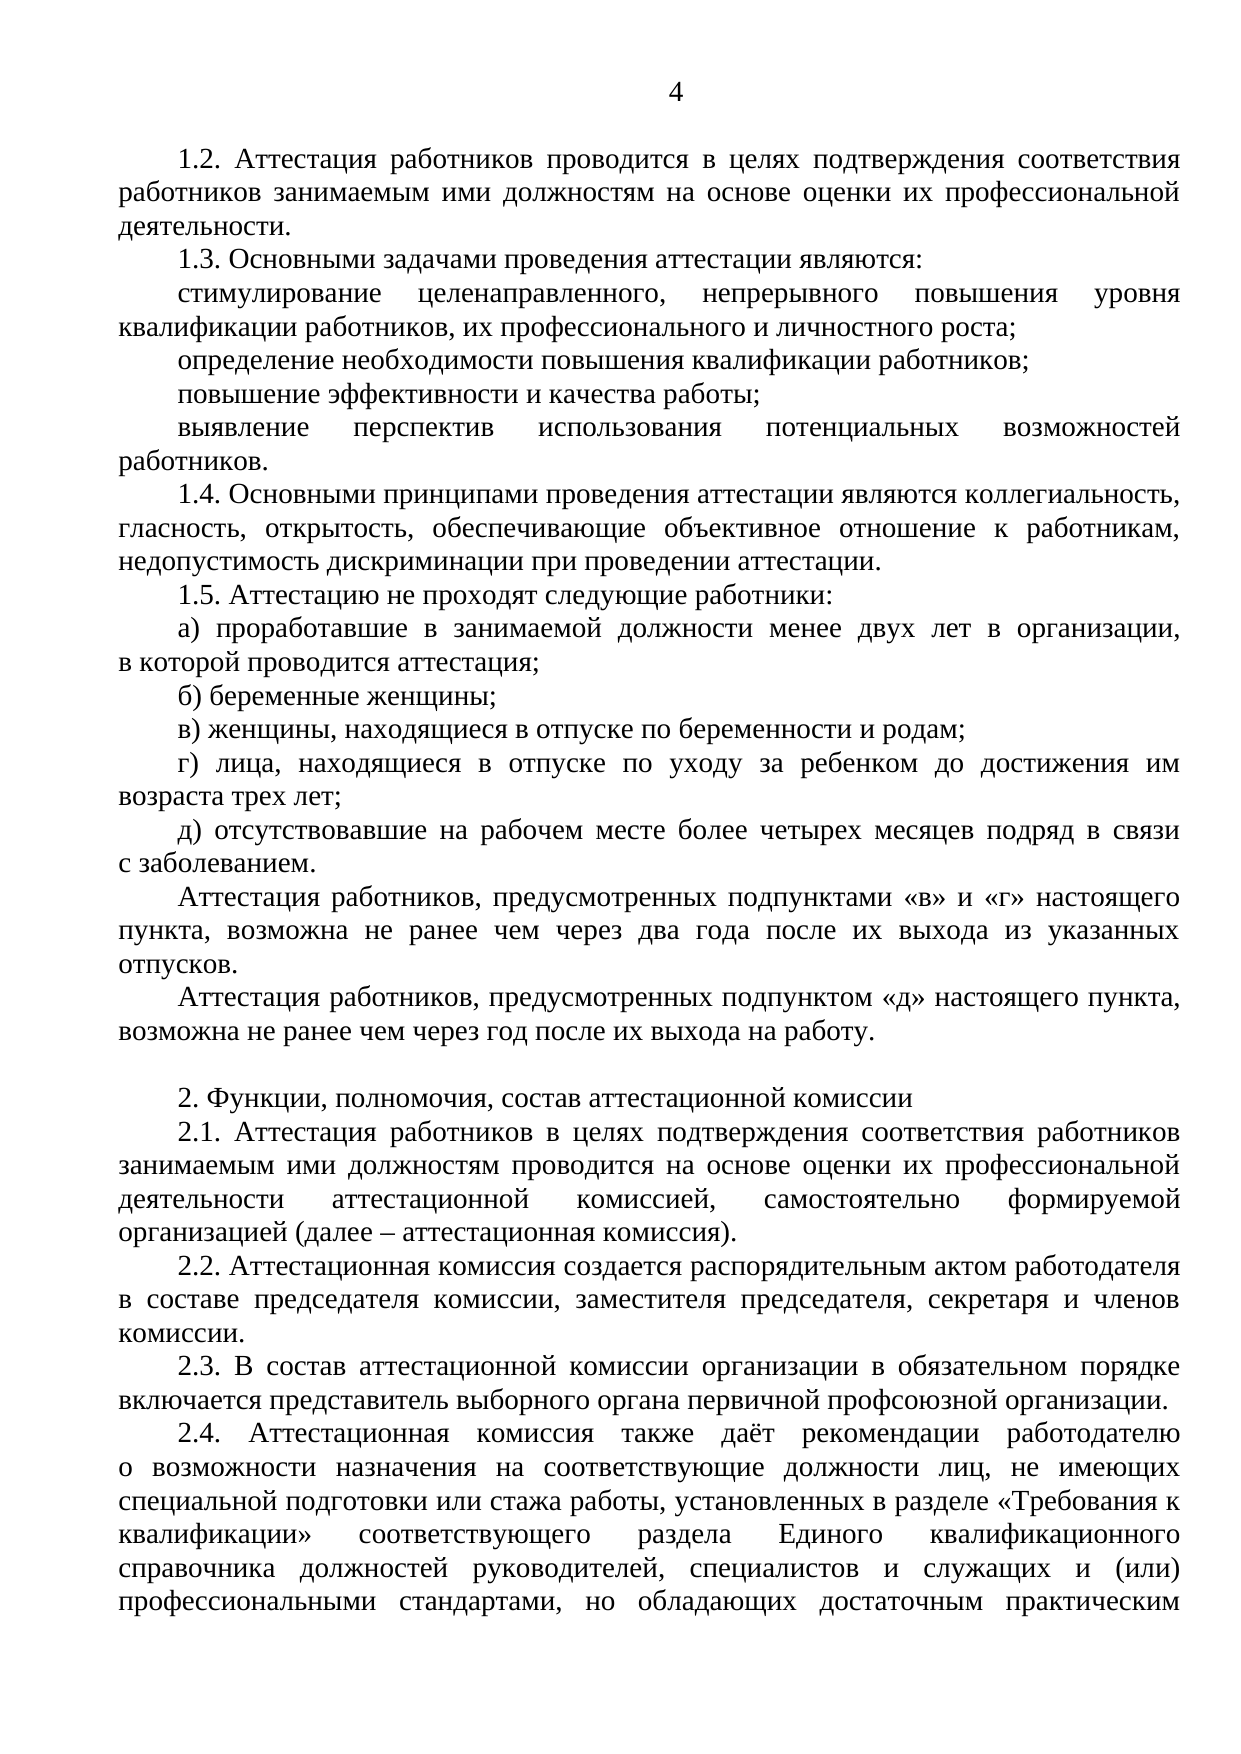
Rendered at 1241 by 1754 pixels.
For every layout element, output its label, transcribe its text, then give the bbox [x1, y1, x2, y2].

text 2.1. Аттестация работников в целях подтверждения соответствия работников занимаемым ими должностям проводится на основе оценки их профессиональной деятельности аттестационной комиссией, самостоятельно формируемой организацией (далее – аттестационная комиссия). [118, 1114, 1181, 1248]
text 1.3. Основными задачами проведения аттестации являются: [118, 242, 1181, 275]
text 1.2. Аттестация работников проводится в целях подтверждения соответствия работников занимаемым ими должностям на основе оценки их профессиональной деятельности. [118, 141, 1181, 242]
text выявление перспектив использования потенциальных возможностей работников. [118, 409, 1181, 476]
text б) беременные женщины; [118, 678, 1181, 711]
text 2.3. В состав аттестационной комиссии организации в обязательном порядке включается представитель выборного органа первичной профсоюзной организации. [118, 1348, 1181, 1416]
text 2.2. Аттестационная комиссия создается распорядительным актом работодателя в составе председателя комиссии, заместителя председателя, секретаря и членов комиссии. [118, 1248, 1181, 1348]
text г) лица, находящиеся в отпуске по уходу за ребенком до достижения им возраста трех лет; [118, 745, 1181, 812]
text в) женщины, находящиеся в отпуске по беременности и родам; [118, 711, 1181, 745]
text 1.4. Основными принципами проведения аттестации являются коллегиальность, гласность, открытость, обеспечивающие объективное отношение к работникам, недопустимость дискриминации при проведении аттестации. [118, 476, 1181, 577]
text Аттестация работников, предусмотренных подпунктами «в» и «г» настоящего пункта, возможна не ранее чем через два года после их выхода из указанных отпусков. [118, 879, 1181, 979]
text 2. Функции, полномочия, состав аттестационной комиссии [118, 1080, 1181, 1114]
text д) отсутствовавшие на рабочем месте более четырех месяцев подряд в связи с заболеванием. [118, 812, 1181, 879]
text Аттестация работников, предусмотренных подпунктом «д» настоящего пункта, возможна не ранее чем через год после их выхода на работу. [118, 979, 1181, 1047]
text а) проработавшие в занимаемой должности менее двух лет в организации, в которой проводится аттестация; [118, 611, 1181, 678]
text повышение эффективности и качества работы; [118, 376, 1181, 409]
text 1.5. Аттестацию не проходят следующие работники: [118, 577, 1181, 611]
text стимулирование целенаправленного, непрерывного повышения уровня квалификации работников, их профессионального и личностного роста; [118, 275, 1181, 342]
text 2.4. Аттестационная комиссия также даёт рекомендации работодателю о возможности назначения на соответствующие должности лиц, не имеющих специальной подготовки или стажа работы, установленных в разделе «Требования к квалификации» соответствующего раздела Единого квалификационного справочника должностей руководителей, специалистов и служащих и (или) профессиональными стандартами, но обладающих достаточным практическим [118, 1416, 1181, 1617]
text определение необходимости повышения квалификации работников; [118, 342, 1181, 376]
